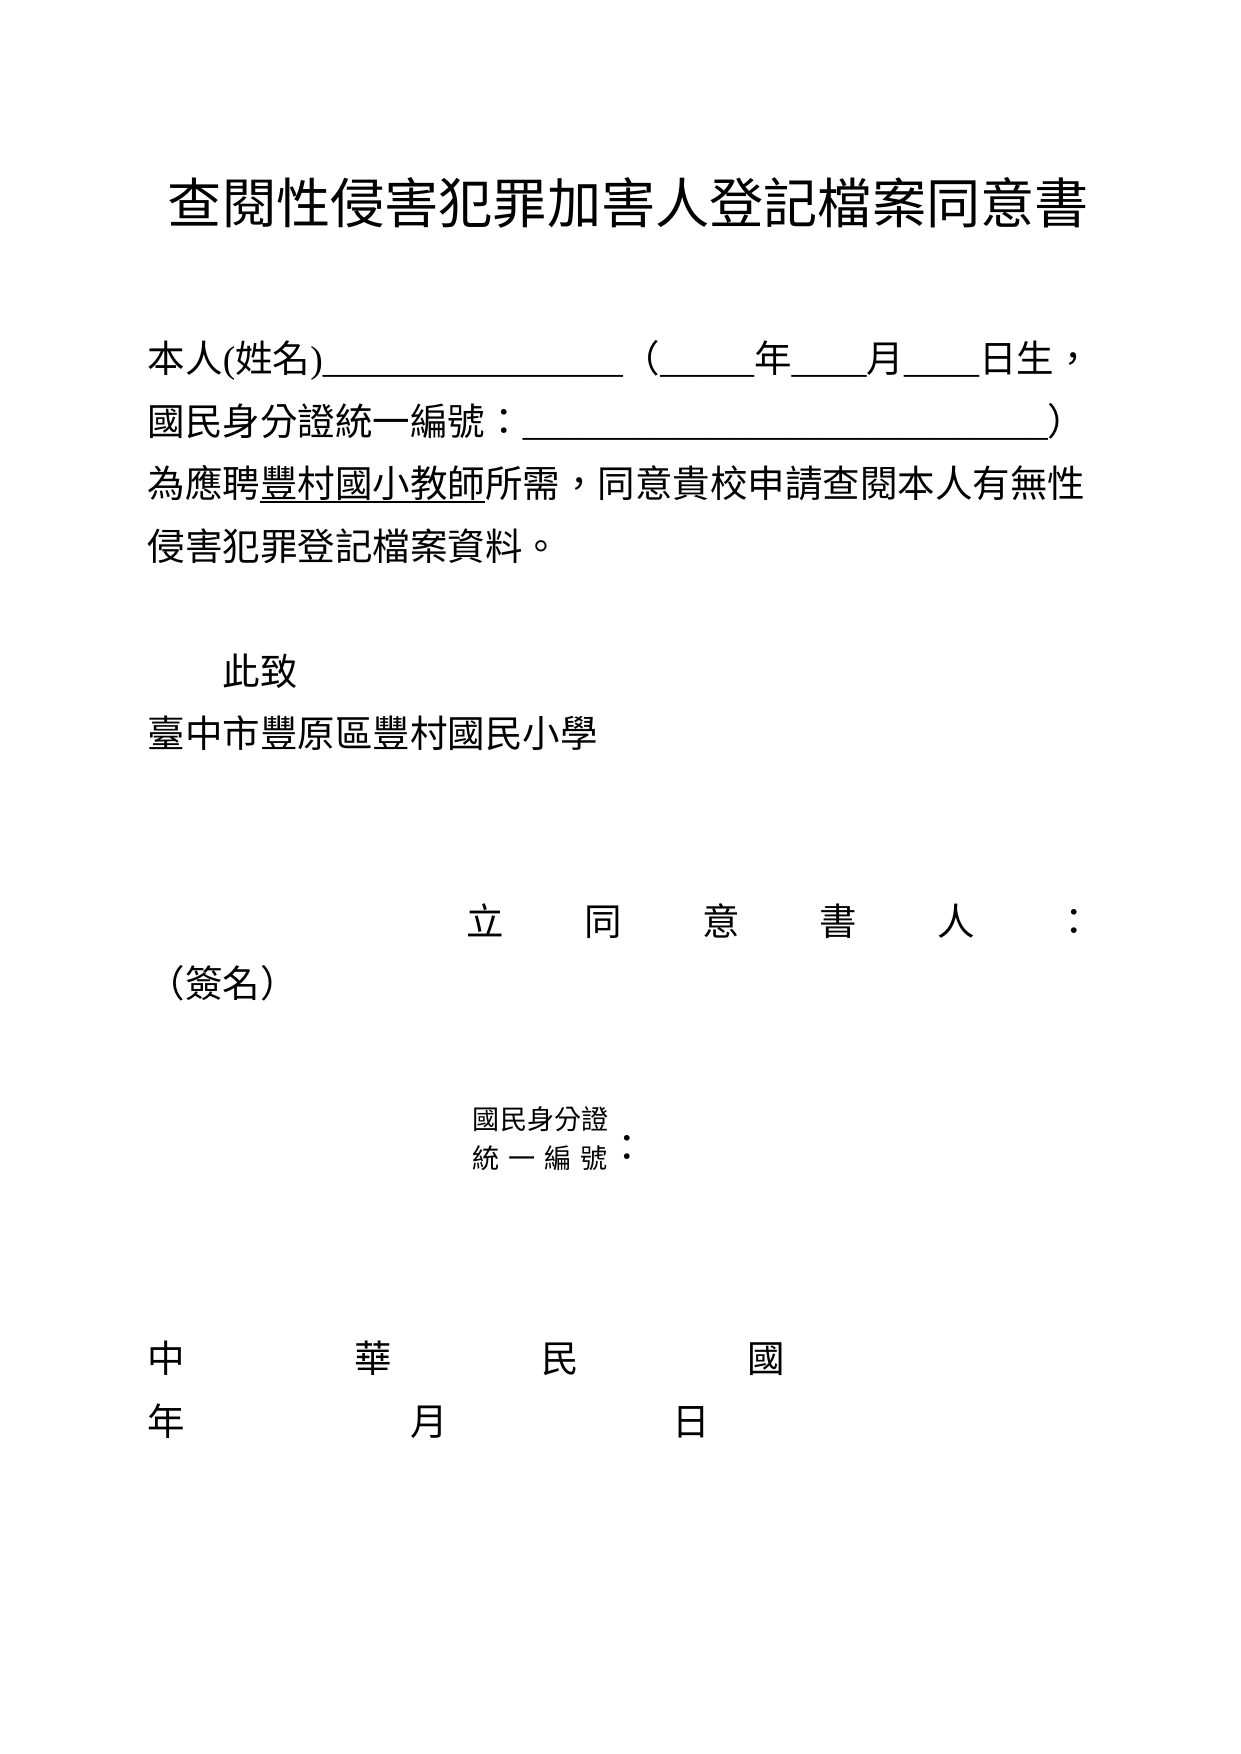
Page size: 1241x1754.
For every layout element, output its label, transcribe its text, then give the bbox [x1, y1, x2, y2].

text 臺中市豐原區豐村國民小學 [148, 689, 1092, 752]
text 查閱性侵害犯罪加害人登記檔案同意書 [148, 127, 1108, 252]
text 中 華 民 國 年 月 日 [148, 1314, 1092, 1439]
text 國民身分證統一編號： [148, 1064, 1092, 1189]
text 立同意書人： （簽名） [148, 877, 1092, 1002]
text 本人(姓名)________________（_____年____月____日生，國民身分證統一編號：____________________________）為應聘豐村國小教師所需，同意貴校申請查閱本人有無性侵害犯罪登記檔案資料。 [148, 314, 1092, 564]
text 此致 [148, 627, 1092, 689]
